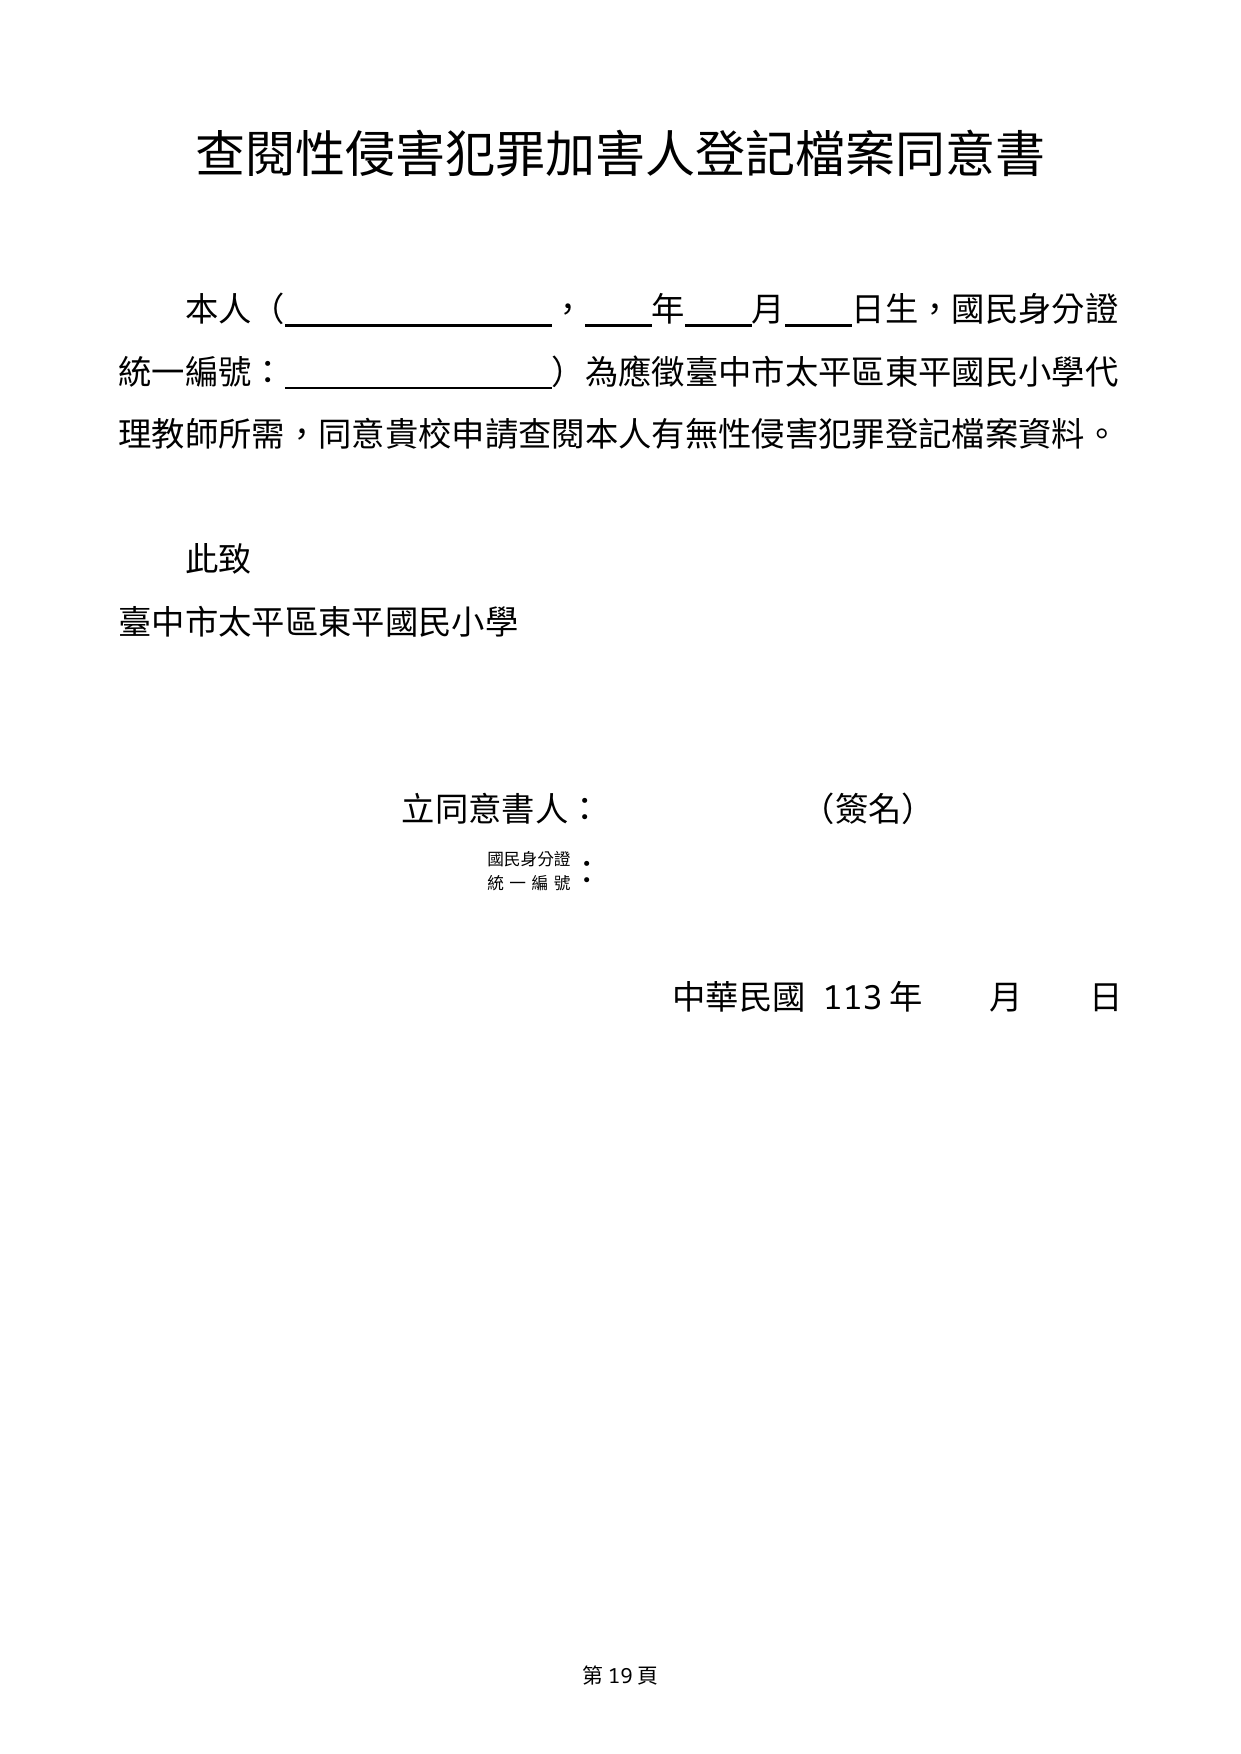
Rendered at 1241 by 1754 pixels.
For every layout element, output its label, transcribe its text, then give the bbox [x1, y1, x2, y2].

text 臺中市太平區東平國民小學 [118, 578, 1122, 641]
text 此致 [118, 516, 1122, 578]
text 查閱性侵害犯罪加害人登記檔案同意書 [118, 78, 1122, 203]
text 國民身分證統一編號： [118, 828, 1122, 891]
text 本人（ ， 年 月 日生，國民身分證統一編號： ）為應徵臺中市太平區東平國民小學代理教師所需，同意貴校申請查閱本人有無性侵害犯罪登記檔案資料。 [118, 266, 1122, 453]
text 中華民國 113年 月 日 [118, 953, 1122, 1016]
text 立同意書人： （簽名） [118, 766, 1122, 828]
